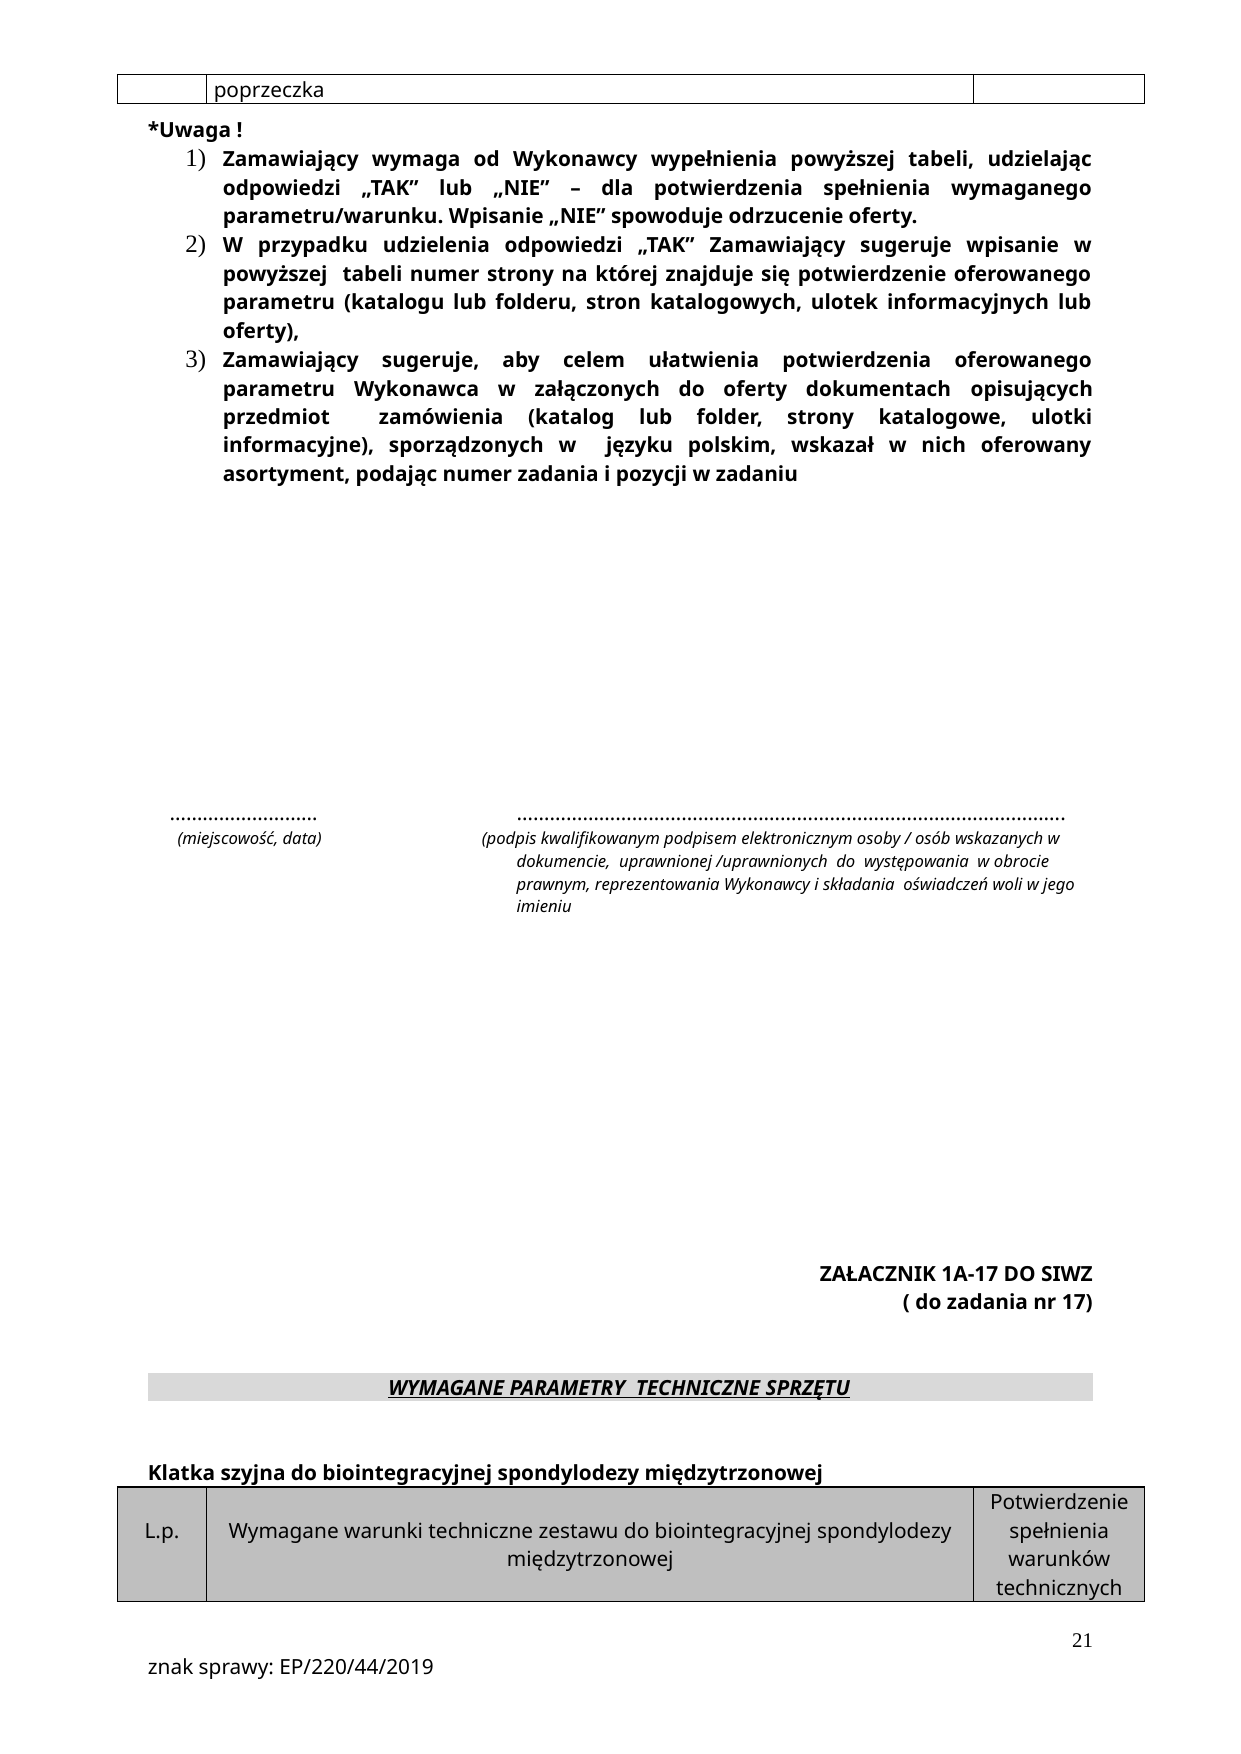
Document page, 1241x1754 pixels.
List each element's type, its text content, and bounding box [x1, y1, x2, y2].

table_header Wymagane warunki techniczne zestawu do biointegracyjnej spondylodezy międzytrzonowej [207, 1488, 973, 1601]
text Klatka szyjna do biointegracyjnej spondylodezy międzytrzonowej [148, 1458, 1093, 1486]
text ZAŁACZNIK 1A-17 DO SIWZ [148, 1259, 1093, 1287]
text ……………………… ………………………………………………………………………………………. [148, 798, 1093, 827]
table_header L.p. [118, 1488, 206, 1601]
list W przypadku udzielenia odpowiedzi „TAK” Zamawiający sugeruje wpisanie w powyższej tabeli numer strony na której znajduje się potwierdzenie oferowanego parametru (katalogu lub folderu, stron katalogowych, ulotek informacyjnych lub oferty), [185, 229, 1093, 344]
text *Uwaga ! [148, 115, 1093, 143]
table_cell poprzeczka [207, 75, 973, 103]
table_cell [974, 75, 1144, 103]
table_header Potwierdzenie spełnienia warunków technicznych [974, 1488, 1144, 1601]
list Zamawiający sugeruje, aby celem ułatwienia potwierdzenia oferowanego parametru Wykonawca w załączonych do oferty dokumentach opisujących przedmiot zamówienia (katalog lub folder, strony katalogowe, ulotki informacyjne), sporządzonych w języku polskim, wskazał w nich oferowany asortyment, podając numer zadania i pozycji w zadaniu [185, 344, 1093, 487]
list Zamawiający wymaga od Wykonawcy wypełnienia powyższej tabeli, udzielając odpowiedzi „TAK” lub „NIE” – dla potwierdzenia spełnienia wymaganego parametru/warunku. Wpisanie „NIE” spowoduje odrzucenie oferty. [185, 143, 1093, 229]
table_cell [118, 75, 206, 103]
text WYMAGANE PARAMETRY TECHNICZNE SPRZĘTU [148, 1373, 1093, 1401]
text prawnym, reprezentowania Wykonawcy i składania oświadczeń woli w jego imieniu [516, 872, 1093, 918]
text ( do zadania nr 17) [148, 1287, 1093, 1316]
text (miejscowość, data) (podpis kwalifikowanym podpisem elektronicznym osoby / osób wskazanych w dokumencie, uprawnionej /uprawnionych do występowania w obrocie [177, 827, 1093, 872]
